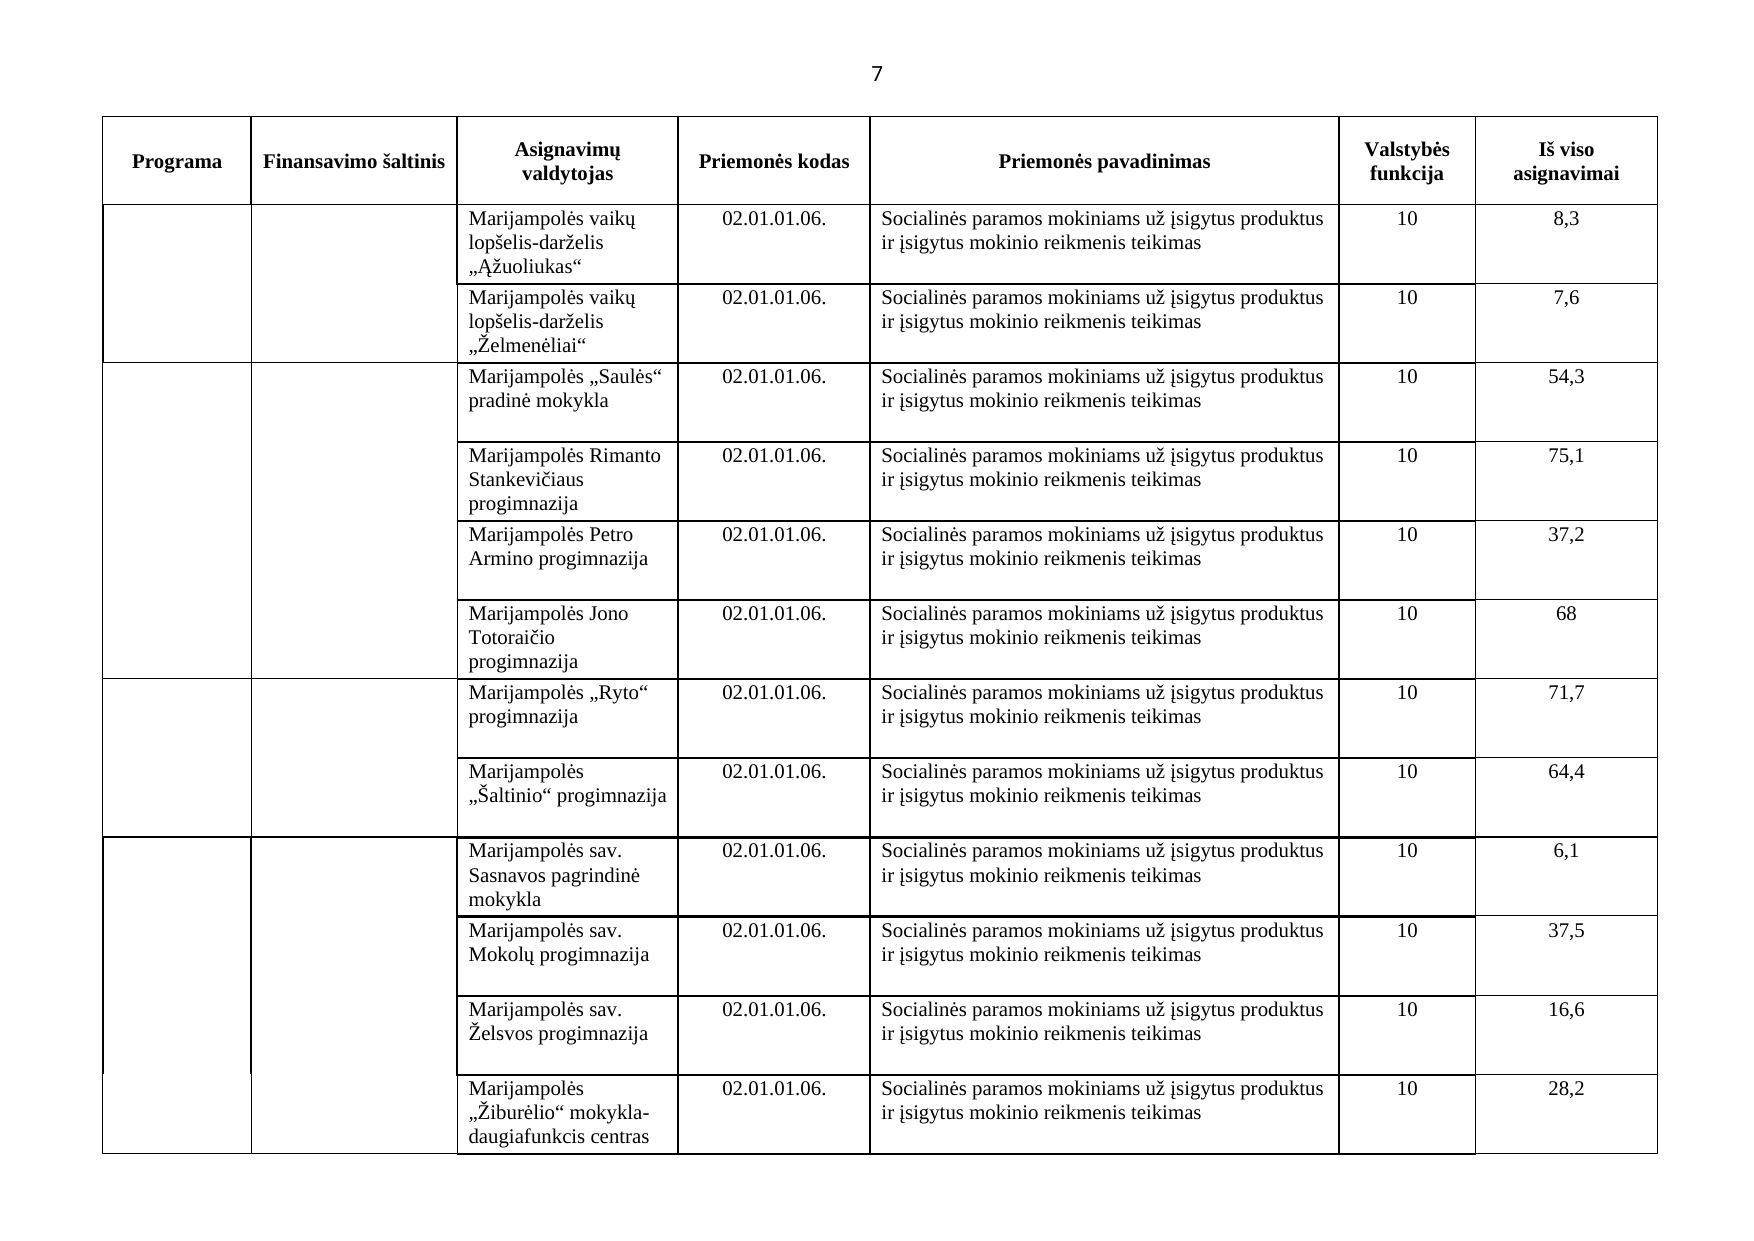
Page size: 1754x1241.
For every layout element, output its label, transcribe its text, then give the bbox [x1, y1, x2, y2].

table_cell 68 [1476, 600, 1657, 678]
table_cell Socialinės paramos mokiniams už įsigytus produktus ir įsigytus mokinio reikmenis teikimas [871, 364, 1338, 441]
table_cell [104, 283, 251, 362]
table_cell 10 [1340, 285, 1475, 362]
table_cell [252, 679, 457, 836]
table_cell Marijampolės sav. Želsvos progimnazija [458, 997, 677, 1073]
table_cell Marijampolės „Ryto“ progimnazija [458, 680, 677, 757]
table_cell [103, 679, 251, 836]
table_cell 10 [1340, 759, 1475, 836]
table_cell 10 [1340, 1076, 1475, 1153]
table_header Priemonės kodas [679, 117, 869, 204]
table_cell [252, 1074, 457, 1153]
table_cell 02.01.01.06. [679, 759, 869, 836]
table_cell Marijampolės vaikų lopšelis-darželis „Želmenėliai“ [458, 285, 677, 362]
table_cell 75,1 [1476, 442, 1657, 520]
table_cell 02.01.01.06. [679, 839, 869, 915]
table_cell Socialinės paramos mokiniams už įsigytus produktus ir įsigytus mokinio reikmenis teikimas [871, 443, 1338, 520]
table_cell 10 [1340, 601, 1475, 678]
table_cell 02.01.01.06. [679, 601, 869, 678]
table_cell Marijampolės Petro Armino progimnazija [458, 522, 677, 599]
table_cell 7,6 [1476, 284, 1657, 362]
table_cell 02.01.01.06. [679, 680, 869, 757]
table_cell 02.01.01.06. [679, 443, 869, 520]
table_cell 10 [1340, 839, 1475, 915]
table_cell Socialinės paramos mokiniams už įsigytus produktus ir įsigytus mokinio reikmenis teikimas [871, 839, 1338, 915]
table_cell [103, 1074, 251, 1153]
table_header Programa [103, 117, 250, 204]
table_header Priemonės pavadinimas [871, 117, 1338, 204]
table_cell 10 [1340, 918, 1475, 994]
table_header Asignavimų valdytojas [458, 117, 677, 204]
table_cell Socialinės paramos mokiniams už įsigytus produktus ir įsigytus mokinio reikmenis teikimas [871, 918, 1338, 994]
table_cell 02.01.01.06. [679, 522, 869, 599]
table_cell Socialinės paramos mokiniams už įsigytus produktus ir įsigytus mokinio reikmenis teikimas [871, 1076, 1338, 1153]
table_cell Socialinės paramos mokiniams už įsigytus produktus ir įsigytus mokinio reikmenis teikimas [871, 680, 1338, 757]
table_cell 02.01.01.06. [679, 364, 869, 441]
table_cell Socialinės paramos mokiniams už įsigytus produktus ir įsigytus mokinio reikmenis teikimas [871, 205, 1338, 283]
table_cell 02.01.01.06. [679, 918, 869, 994]
table_cell 02.01.01.06. [679, 285, 869, 362]
table_cell 10 [1340, 997, 1475, 1073]
table_cell Marijampolės sav. Sasnavos pagrindinė mokykla [458, 839, 677, 915]
table_cell Marijampolės „Saulės“ pradinė mokykla [458, 364, 677, 441]
table_cell 10 [1340, 205, 1475, 283]
table_cell Marijampolės „Šaltinio“ progimnazija [458, 759, 677, 836]
table_cell Marijampolės Jono Totoraičio progimnazija [458, 601, 677, 678]
table_cell 10 [1340, 522, 1475, 599]
table_cell 64,4 [1476, 758, 1657, 836]
table_cell 8,3 [1476, 205, 1657, 283]
table_cell 37,5 [1476, 916, 1657, 994]
table_cell Socialinės paramos mokiniams už įsigytus produktus ir įsigytus mokinio reikmenis teikimas [871, 759, 1338, 836]
table_cell 37,2 [1476, 521, 1657, 599]
table_cell Socialinės paramos mokiniams už įsigytus produktus ir įsigytus mokinio reikmenis teikimas [871, 285, 1338, 362]
table_cell Marijampolės sav. Mokolų progimnazija [458, 918, 677, 994]
table_cell 28,2 [1476, 1075, 1657, 1153]
table_cell 02.01.01.06. [679, 1076, 869, 1153]
table_cell 02.01.01.06. [679, 205, 869, 283]
table_cell [252, 205, 456, 283]
table_cell 6,1 [1476, 838, 1657, 915]
table_cell 10 [1340, 443, 1475, 520]
table_cell [252, 995, 456, 1073]
table_cell [252, 838, 456, 994]
table_cell [104, 838, 250, 1073]
table_cell Socialinės paramos mokiniams už įsigytus produktus ir įsigytus mokinio reikmenis teikimas [871, 522, 1338, 599]
table_cell [252, 363, 457, 678]
table_cell [104, 205, 251, 283]
table_cell Marijampolės Rimanto Stankevičiaus progimnazija [458, 443, 677, 520]
table_cell 02.01.01.06. [679, 997, 869, 1073]
table_cell [103, 363, 251, 678]
table_cell 71,7 [1476, 679, 1657, 757]
table_header Finansavimo šaltinis [252, 117, 456, 204]
table_cell Socialinės paramos mokiniams už įsigytus produktus ir įsigytus mokinio reikmenis teikimas [871, 997, 1338, 1073]
table_cell 16,6 [1476, 996, 1657, 1073]
table_cell Socialinės paramos mokiniams už įsigytus produktus ir įsigytus mokinio reikmenis teikimas [871, 601, 1338, 678]
table_header Iš viso asignavimai [1476, 117, 1657, 204]
table_cell 10 [1340, 680, 1475, 757]
table_cell 54,3 [1476, 363, 1657, 441]
table_cell 10 [1340, 364, 1475, 441]
table_cell [252, 283, 457, 362]
table_cell Marijampolės vaikų lopšelis-darželis „Ąžuoliukas“ [458, 205, 677, 283]
table_cell Marijampolės „Žiburėlio“ mokykla-daugiafunkcis centras [458, 1076, 677, 1153]
table_header Valstybės funkcija [1340, 117, 1475, 204]
